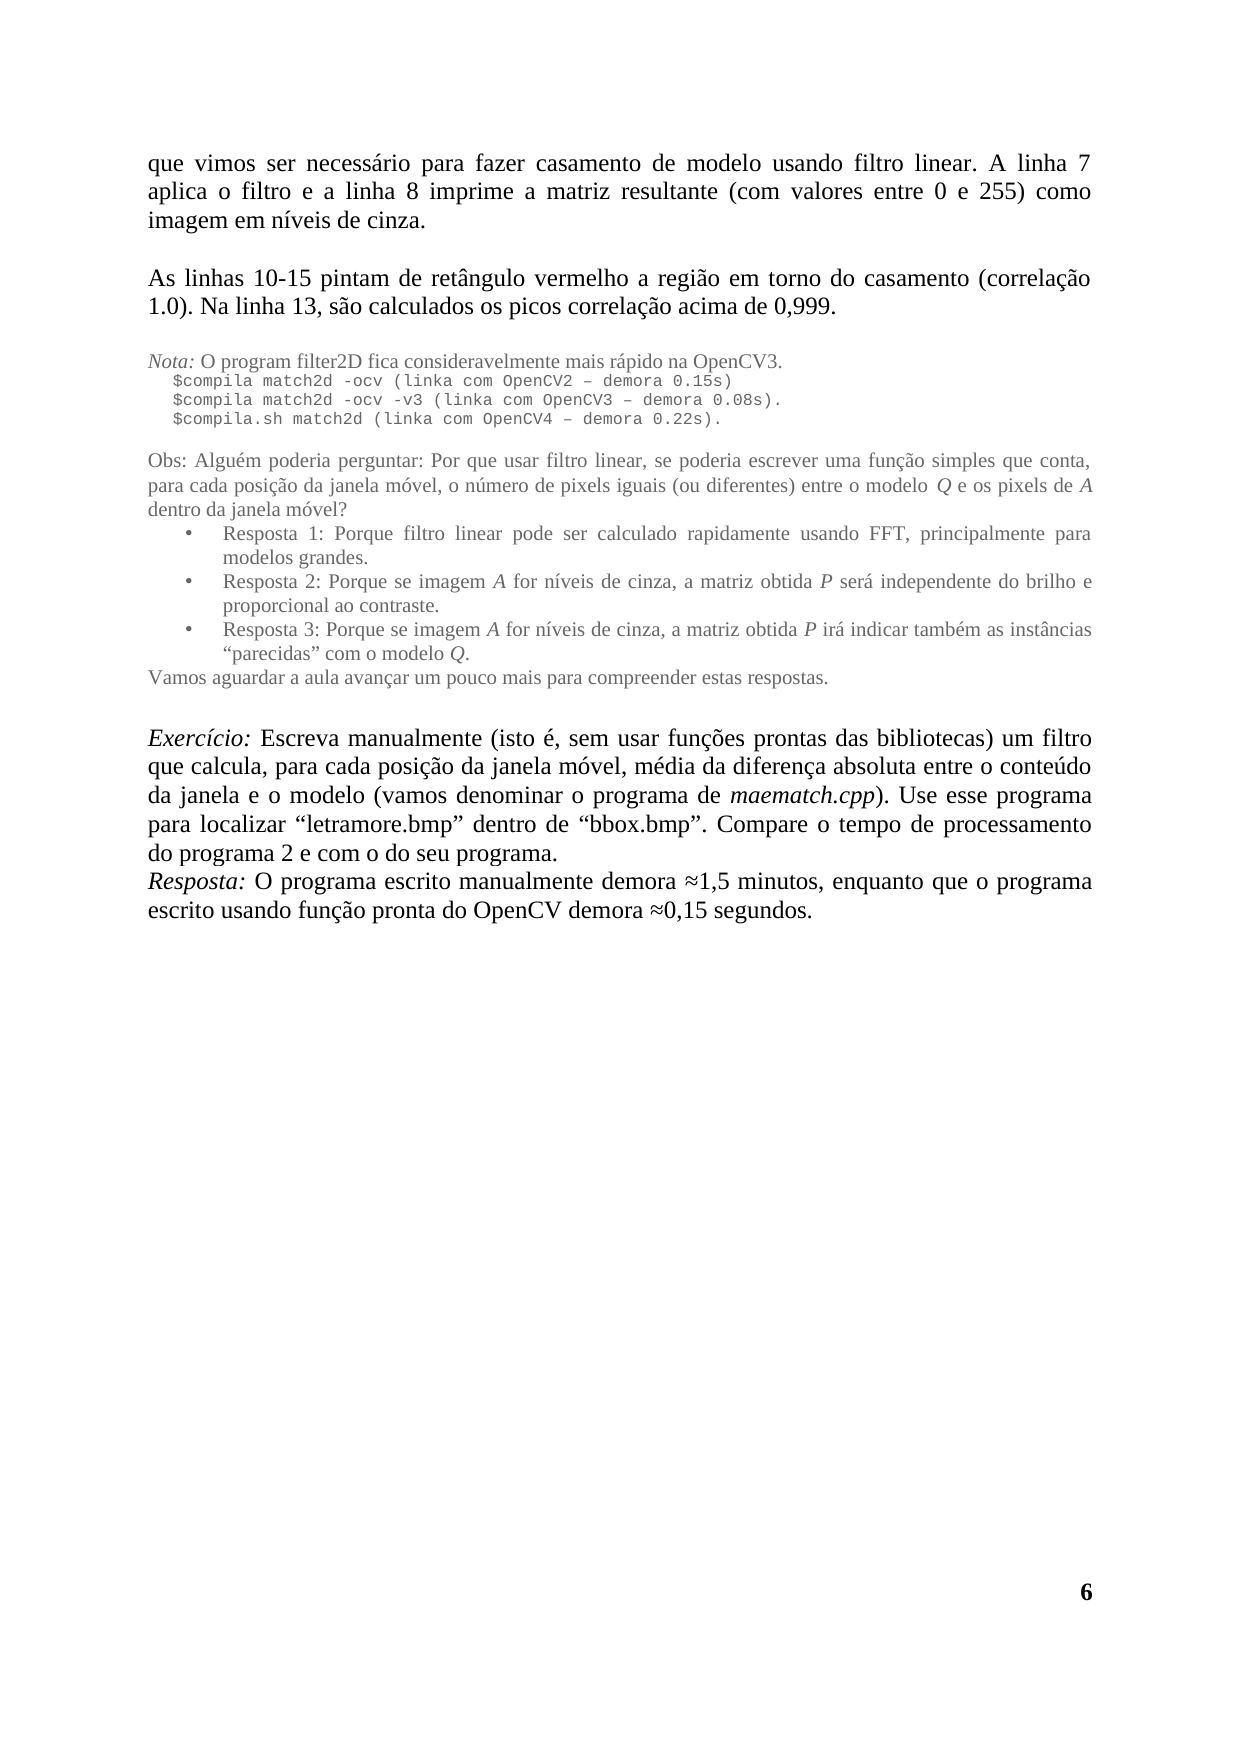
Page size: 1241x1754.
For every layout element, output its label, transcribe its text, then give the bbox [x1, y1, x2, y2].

list Resposta 1: Porque filtro linear pode ser calculado rapidamente usando FFT, principalmente para modelos grandes. [185, 521, 1092, 569]
text $compila.sh match2d (linka com OpenCV4 – demora 0.22s). [148, 411, 1092, 429]
text Exercício: Escreva manualmente (isto é, sem usar funções prontas das bibliotecas) um filtro que calcula, para cada posição da janela móvel, média da diferença absoluta entre o conteúdo da janela e o modelo (vamos denominar o programa de maematch.cpp). Use esse programa para localizar “letramore.bmp” dentro de “bbox.bmp”. Compare o tempo de processamento do programa 2 e com o do seu programa. [148, 723, 1092, 866]
text que vimos ser necessário para fazer casamento de modelo usando filtro linear. A linha 7 aplica o filtro e a linha 8 imprime a matriz resultante (com valores entre 0 e 255) como imagem em níveis de cinza. [148, 148, 1092, 234]
list Resposta 2: Porque se imagem A for níveis de cinza, a matriz obtida P será independente do brilho e proporcional ao contraste. [185, 569, 1092, 617]
text $compila match2d -ocv (linka com OpenCV2 – demora 0.15s) [148, 373, 1092, 392]
text Vamos aguardar a aula avançar um pouco mais para compreender estas respostas. [148, 665, 1092, 689]
text $compila match2d -ocv -v3 (linka com OpenCV3 – demora 0.08s). [148, 392, 1092, 411]
text Resposta: O programa escrito manualmente demora ≈1,5 minutos, enquanto que o programa escrito usando função pronta do OpenCV demora ≈0,15 segundos. [148, 866, 1092, 924]
text Obs: Alguém poderia perguntar: Por que usar filtro linear, se poderia escrever uma função simples que conta, para cada posição da janela móvel, o número de pixels iguais (ou diferentes) entre o modelo Q e os pixels de A dentro da janela móvel? [148, 448, 1092, 521]
text Nota: O program filter2D fica consideravelmente mais rápido na OpenCV3. [148, 349, 1092, 373]
text As linhas 10-15 pintam de retângulo vermelho a região em torno do casamento (correlação 1.0). Na linha 13, são calculados os picos correlação acima de 0,999. [148, 263, 1092, 320]
list Resposta 3: Porque se imagem A for níveis de cinza, a matriz obtida P irá indicar também as instâncias “parecidas” com o modelo Q. [185, 617, 1092, 665]
